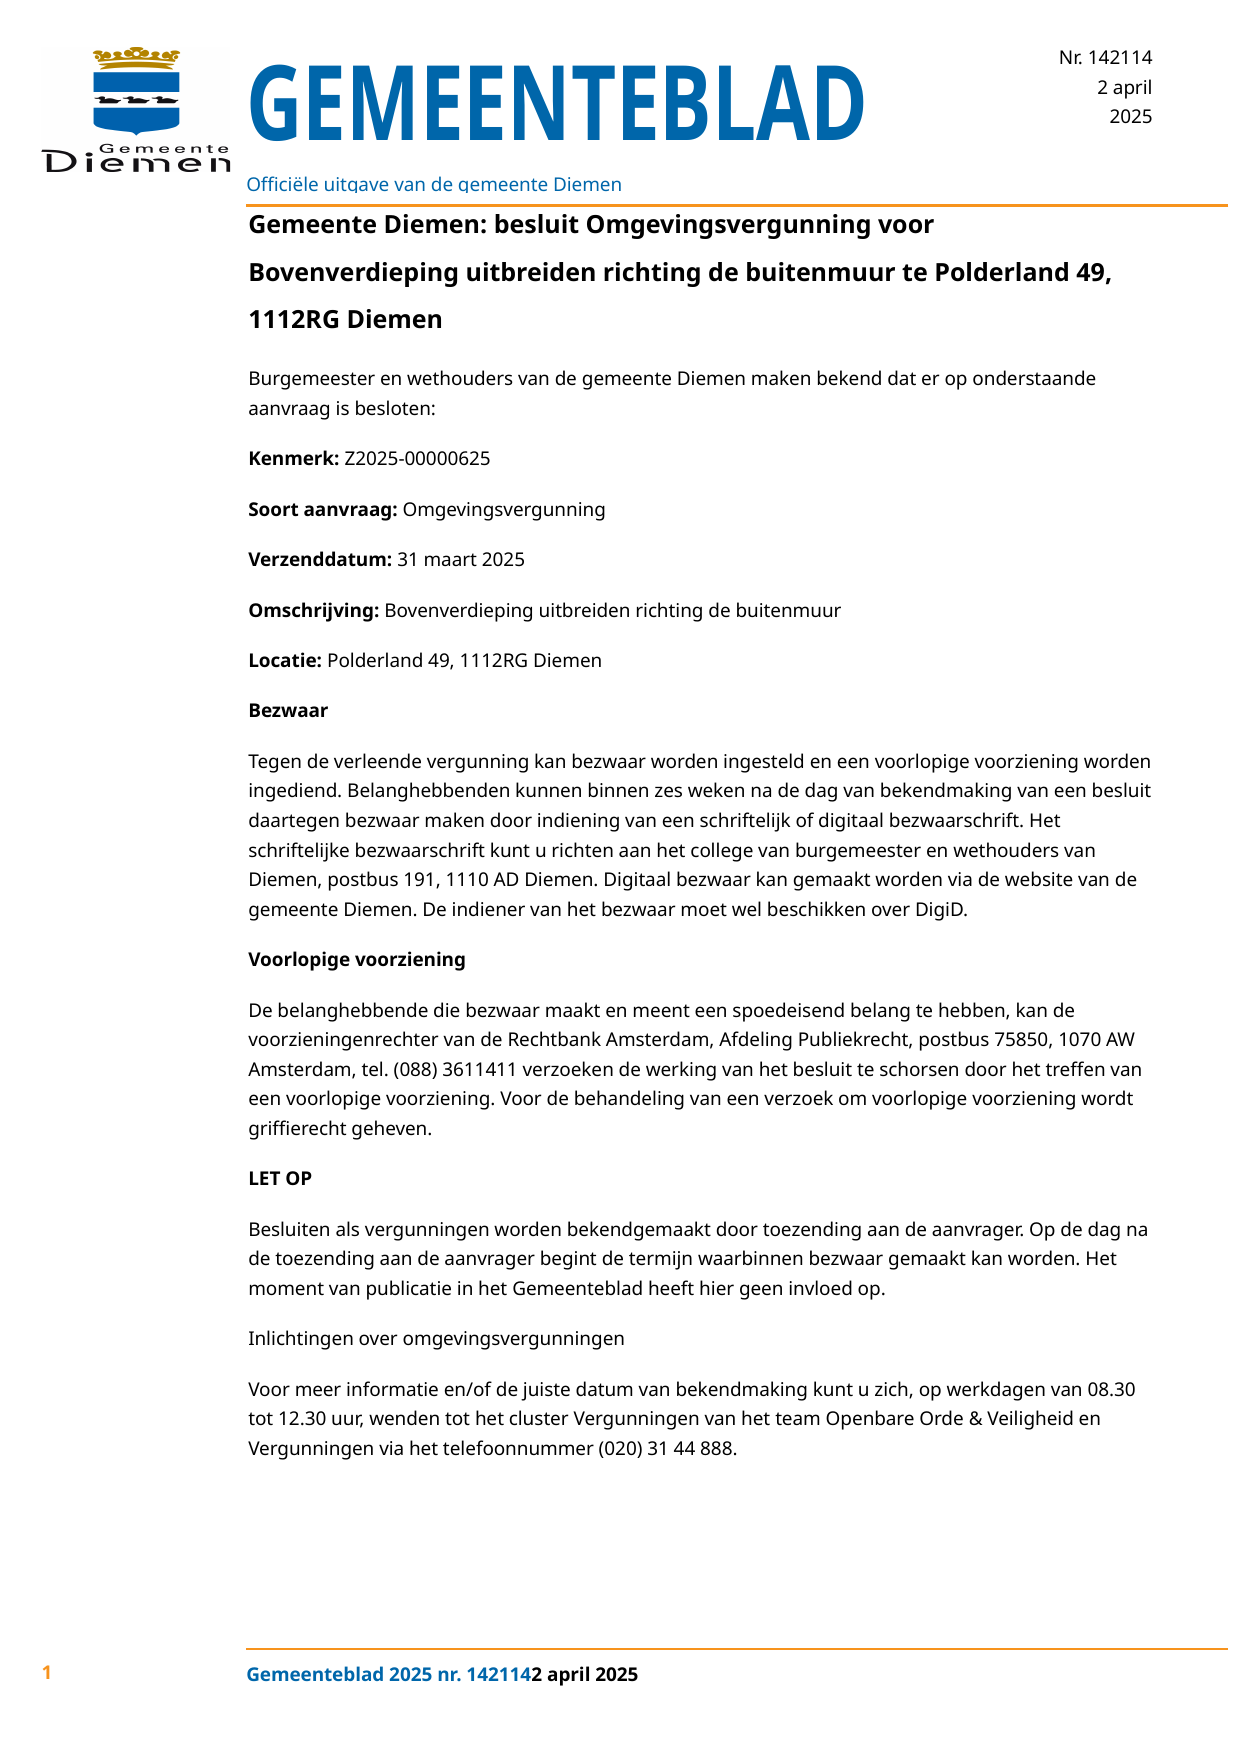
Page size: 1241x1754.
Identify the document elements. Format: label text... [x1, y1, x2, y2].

picture [41, 47, 231, 172]
text Gemeente Diemen: besluit Omgevingsvergunning voor Bovenverdieping uitbreiden richting de buitenmuur te Polderland 49, 1112RG Diemen [248, 207, 1152, 336]
text Voor meer informatie en/of de juiste datum van bekendmaking kunt u zich, op werkdagen van 08.30 tot 12.30 uur, wenden tot het cluster Vergunningen van het team Openbare Orde & Veiligheid en Vergunningen via het telefoonnummer (020) 31 44 888. [248, 1376, 1152, 1461]
text Verzenddatum: 31 maart 2025 [248, 546, 1152, 572]
text De belanghebbende die bezwaar maakt en meent een spoedeisend belang te hebben, kan de voorzieningenrechter van de Rechtbank Amsterdam, Afdeling Publiekrecht, postbus 75850, 1070 AW Amsterdam, tel. (088) 3611411 verzoeken de werking van het besluit te schorsen door het treffen van een voorlopige voorziening. Voor de behandeling van een verzoek om voorlopige voorziening wordt griffierecht geheven. [248, 997, 1152, 1141]
text Bezwaar [248, 698, 1152, 723]
text Burgemeester en wethouders van de gemeente Diemen maken bekend dat er op onderstaande aanvraag is besloten: [248, 366, 1152, 421]
text Soort aanvraag: Omgevingsvergunning [248, 496, 1152, 522]
text Tegen de verleende vergunning kan bezwaar worden ingesteld en een voorlopige voorziening worden ingediend. Belanghebbenden kunnen binnen zes weken na de dag van bekendmaking van een besluit daartegen bezwaar maken door indiening van een schriftelijk of digitaal bezwaarschrift. Het schriftelijke bezwaarschrift kunt u richten aan het college van burgemeester en wethouders van Diemen, postbus 191, 1110 AD Diemen. Digitaal bezwaar kan gemaakt worden via de website van de gemeente Diemen. De indiener van het bezwaar moet wel beschikken over DigiD. [248, 748, 1152, 922]
text Voorlopige voorziening [248, 946, 1152, 972]
text Besluiten als vergunningen worden bekendgemaakt door toezending aan de aanvrager. Op de dag na de toezending aan de aanvrager begint de termijn waarbinnen bezwaar gemaakt kan worden. Het moment van publicatie in het Gemeenteblad heeft hier geen invloed op. [248, 1216, 1152, 1301]
text Locatie: Polderland 49, 1112RG Diemen [248, 647, 1152, 673]
text Inlichtingen over omgevingsvergunningen [248, 1326, 1152, 1351]
text LET OP [248, 1166, 1152, 1191]
text Kenmerk: Z2025-00000625 [248, 446, 1152, 471]
text Omschrijving: Bovenverdieping uitbreiden richting de buitenmuur [248, 597, 1152, 622]
